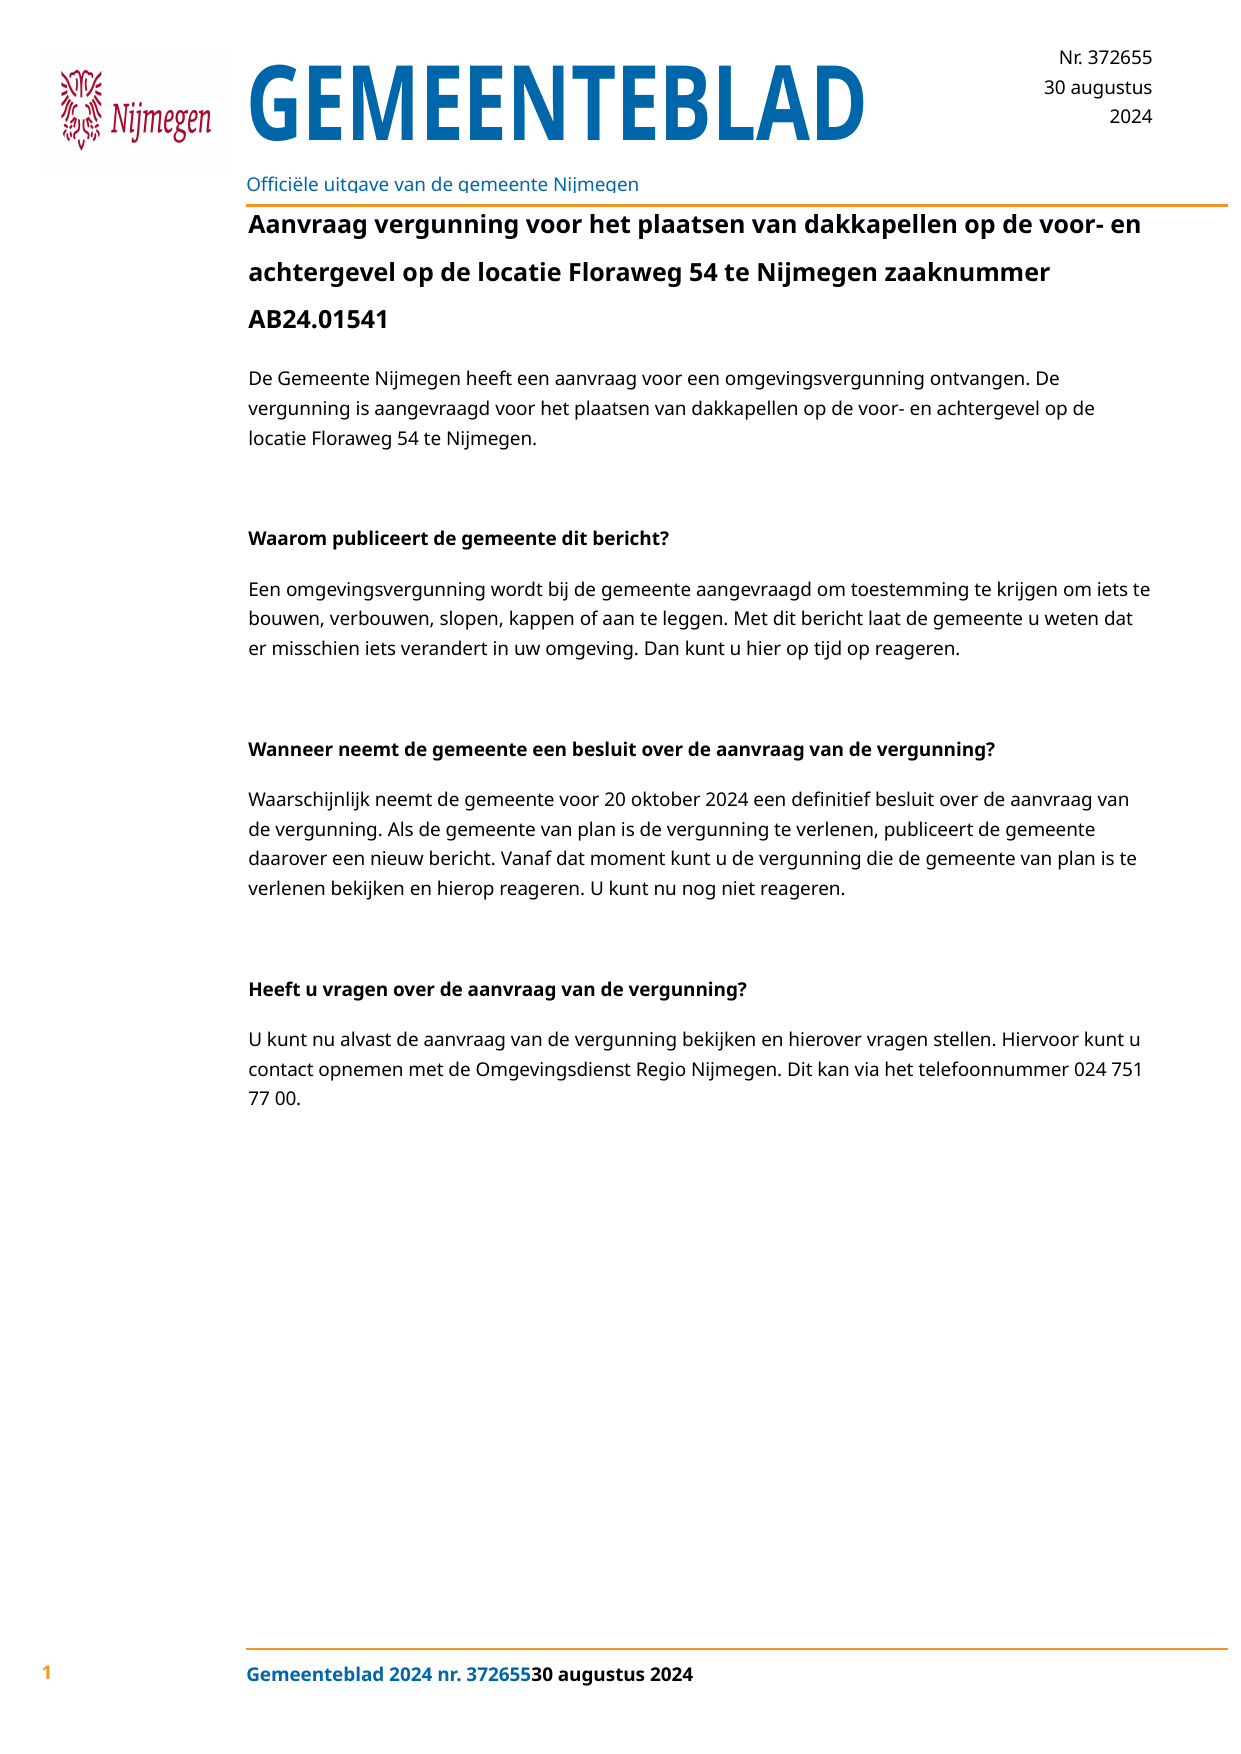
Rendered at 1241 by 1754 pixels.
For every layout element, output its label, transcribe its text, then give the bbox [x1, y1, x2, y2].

text Heeft u vragen over de aanvraag van de vergunning? [248, 976, 1152, 1002]
text Aanvraag vergunning voor het plaatsen van dakkapellen op de voor- en achtergevel op de locatie Floraweg 54 te Nijmegen zaaknummer AB24.01541 [248, 207, 1152, 336]
text De Gemeente Nijmegen heeft een aanvraag voor een omgevingsvergunning ontvangen. De vergunning is aangevraagd voor het plaatsen van dakkapellen op de voor- en achtergevel op de locatie Floraweg 54 te Nijmegen. [248, 366, 1152, 450]
picture [41, 47, 231, 172]
text Waarschijnlijk neemt de gemeente voor 20 oktober 2024 een definitief besluit over de aanvraag van de vergunning. Als de gemeente van plan is de vergunning te verlenen, publiceert de gemeente daarover een nieuw bericht. Vanaf dat moment kunt u de vergunning die de gemeente van plan is te verlenen bekijken en hierop reageren. U kunt nu nog niet reageren. [248, 786, 1152, 901]
text Waarom publiceert de gemeente dit bericht? [248, 526, 1152, 551]
text U kunt nu alvast de aanvraag van de vergunning bekijken en hierover vragen stellen. Hiervoor kunt u contact opnemen met de Omgevingsdienst Regio Nijmegen. Dit kan via het telefoonnummer 024 751 77 00. [248, 1026, 1152, 1111]
text Een omgevingsvergunning wordt bij de gemeente aangevraagd om toestemming te krijgen om iets te bouwen, verbouwen, slopen, kappen of aan te leggen. Met dit bericht laat de gemeente u weten dat er misschien iets verandert in uw omgeving. Dan kunt u hier op tijd op reageren. [248, 576, 1152, 661]
text Wanneer neemt de gemeente een besluit over de aanvraag van de vergunning? [248, 736, 1152, 762]
